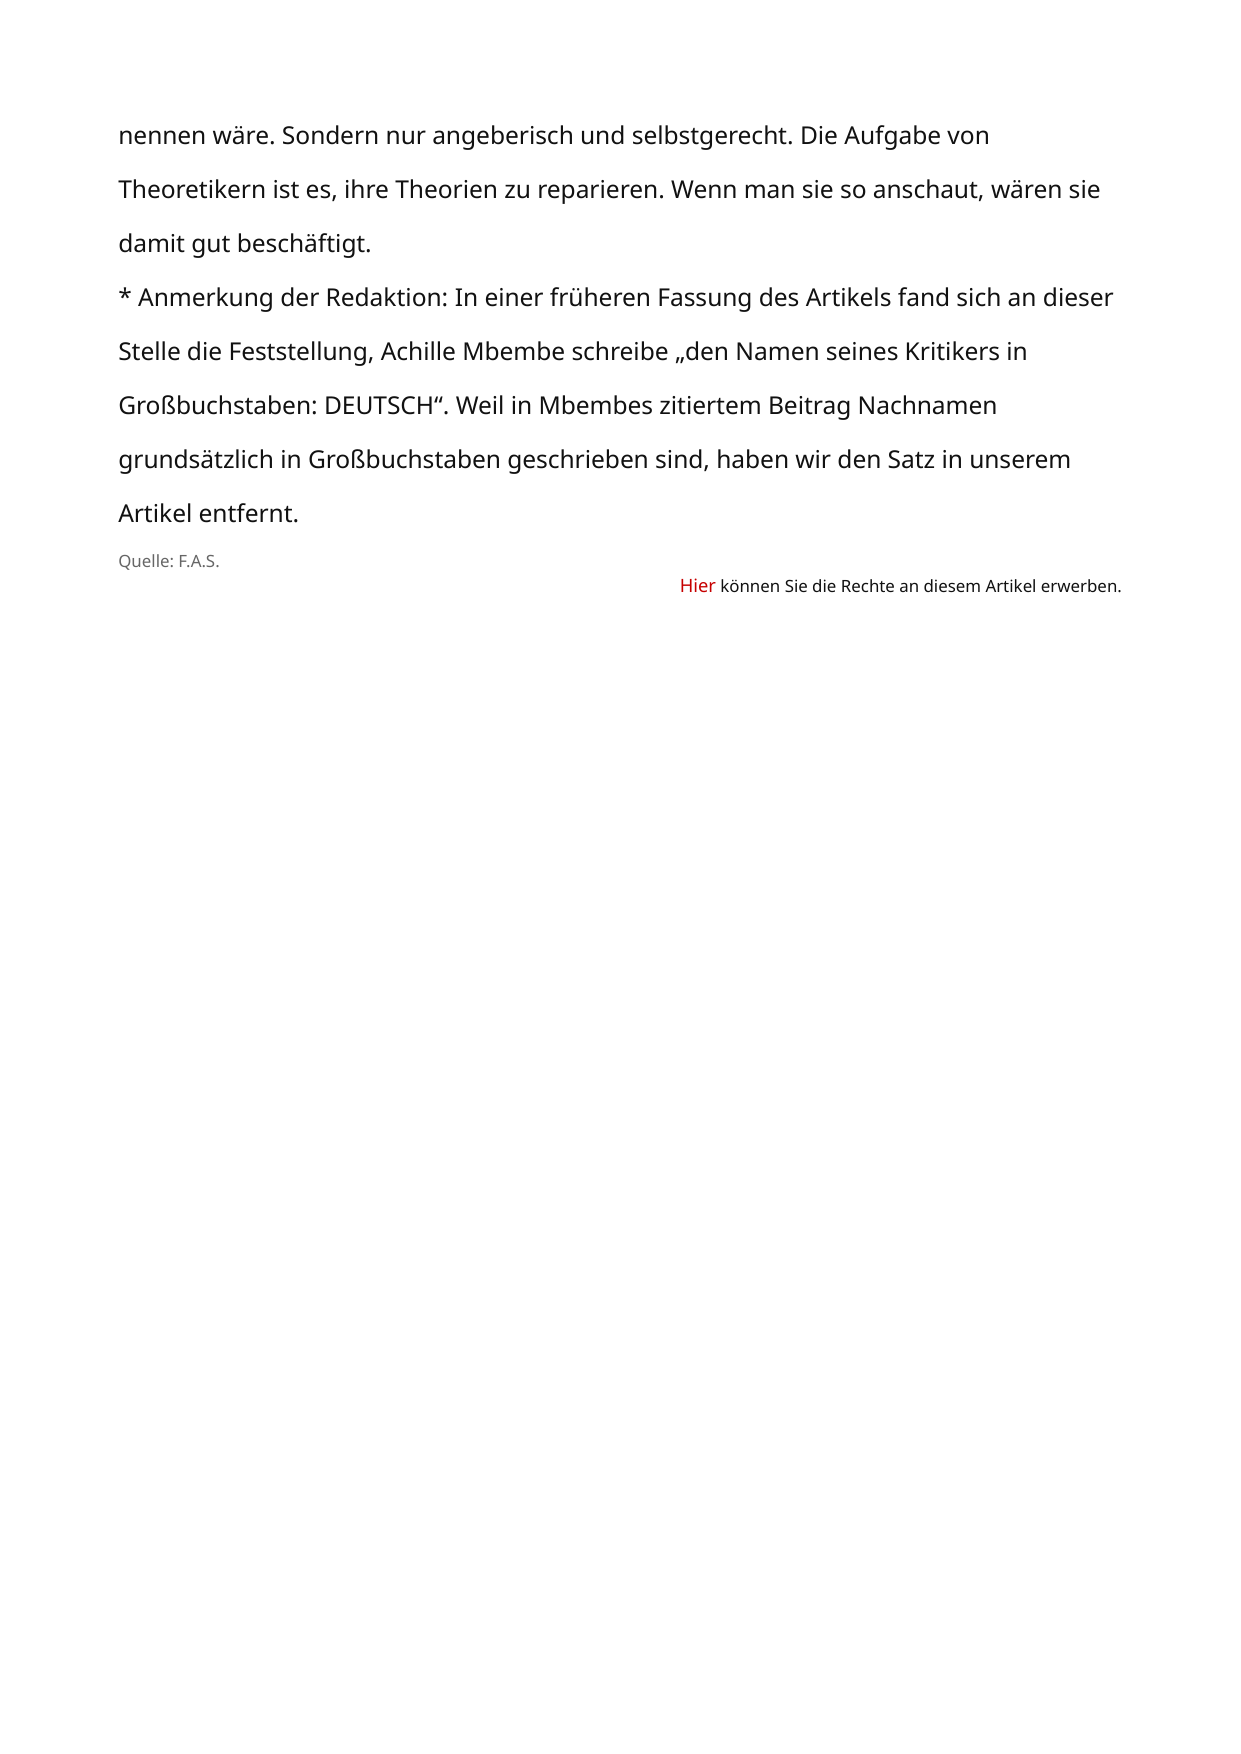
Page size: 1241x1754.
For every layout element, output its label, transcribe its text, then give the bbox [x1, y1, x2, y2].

text Quelle: F.A.S. [118, 550, 1122, 573]
text nennen wäre. Sondern nur angeberisch und selbstgerecht. Die Aufgabe von Theoretikern ist es, ihre Theorien zu reparieren. Wenn man sie so anschaut, wären sie damit gut beschäftigt. [118, 118, 1122, 259]
text Hier können Sie die Rechte an diesem Artikel erwerben. [118, 573, 1122, 598]
text * Anmerkung der Redaktion: In einer früheren Fassung des Artikels fand sich an dieser Stelle die Feststellung, Achille Mbembe schreibe „den Namen seines Kritikers in Großbuchstaben: DEUTSCH“. Weil in Mbembes zitiertem Beitrag Nachnamen grundsätzlich in Großbuchstaben geschrieben sind, haben wir den Satz in unserem Artikel entfernt. [118, 280, 1122, 529]
